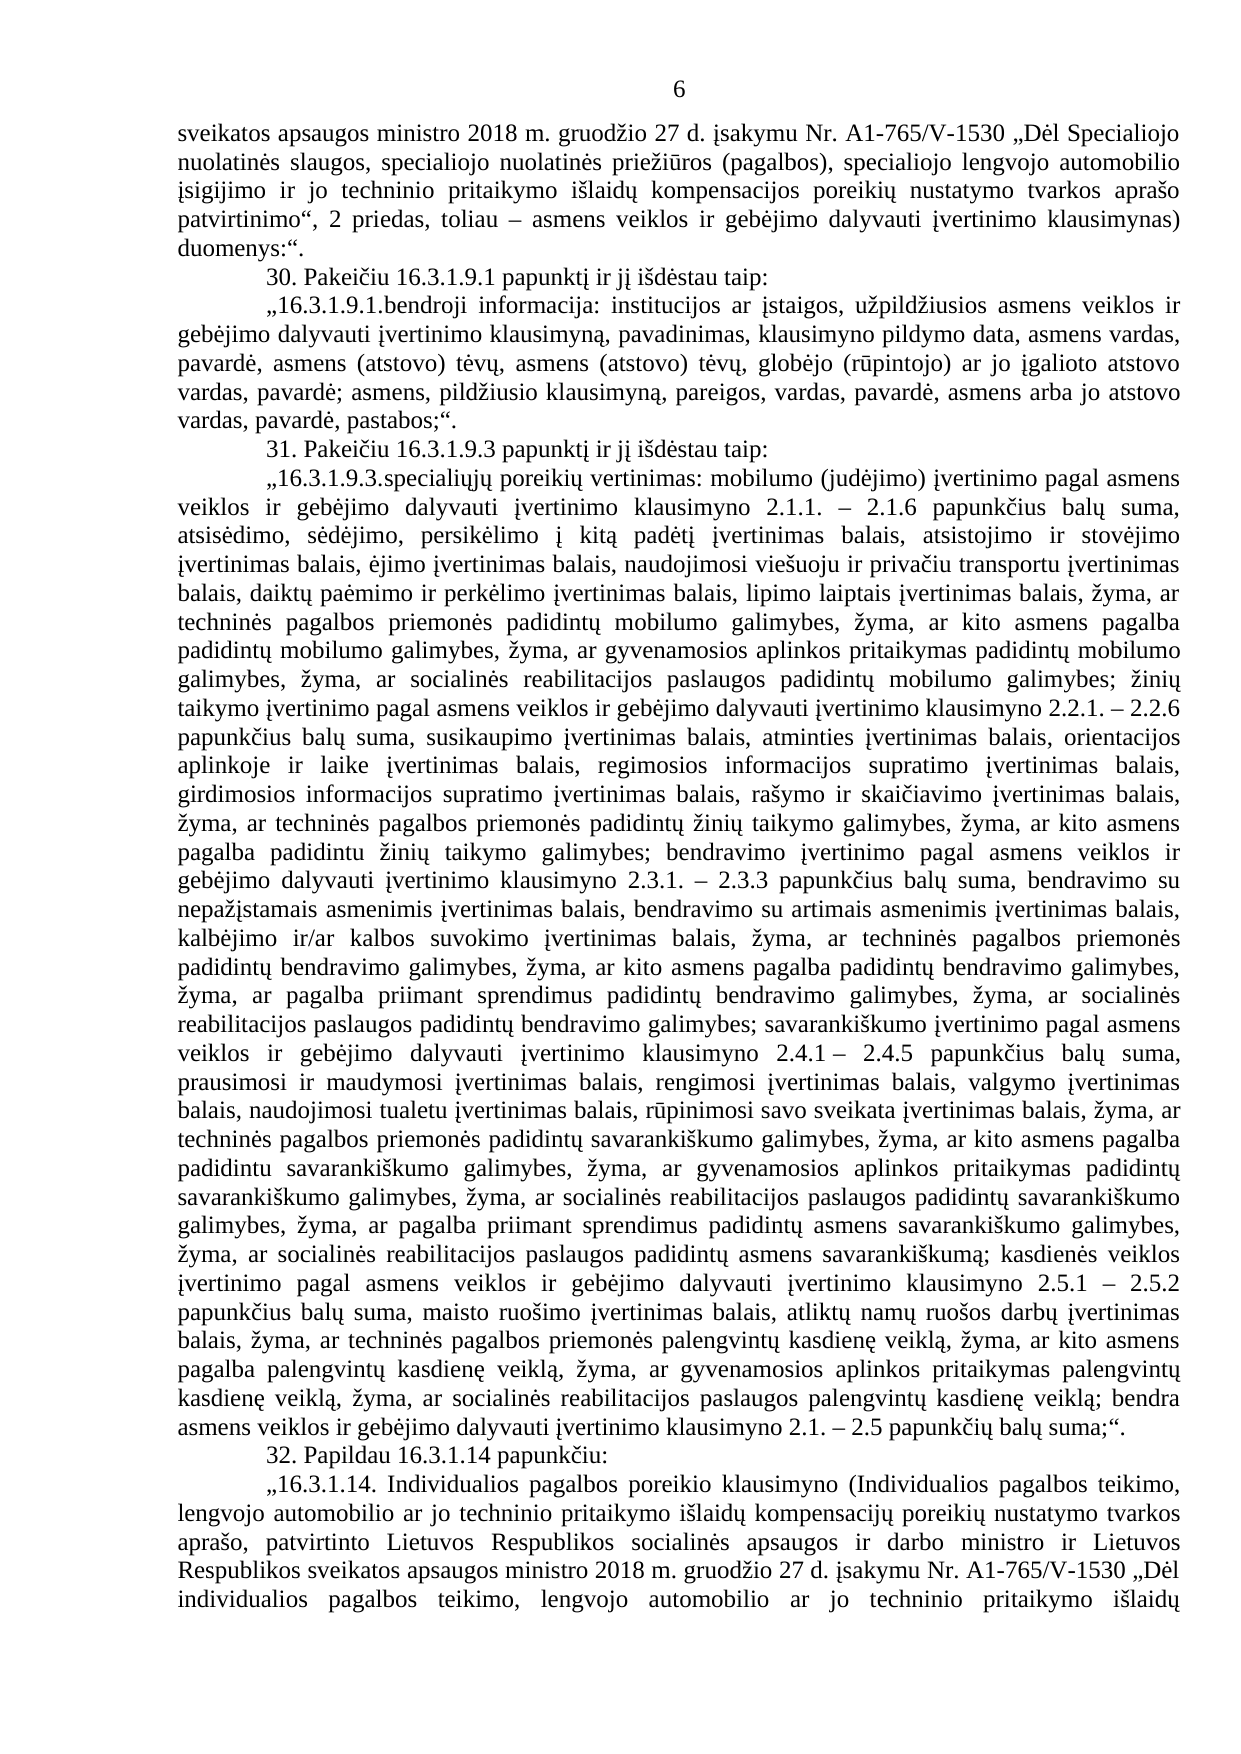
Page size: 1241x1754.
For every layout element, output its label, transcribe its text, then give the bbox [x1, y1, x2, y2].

text 30. Pakeičiu 16.3.1.9.1 papunktį ir jį išdėstau taip: [177, 262, 1181, 291]
text 31. Pakeičiu 16.3.1.9.3 papunktį ir jį išdėstau taip: [177, 434, 1181, 463]
text „16.3.1.9.1. bendroji informacija: institucijos ar įstaigos, užpildžiusios asmens veiklos ir gebėjimo dalyvauti įvertinimo klausimyną, pavadinimas, klausimyno pildymo data, asmens vardas, pavardė, asmens (atstovo) tėvų, asmens (atstovo) tėvų, globėjo (rūpintojo) ar jo įgalioto atstovo vardas, pavardė; asmens, pildžiusio klausimyną, pareigos, vardas, pavardė, asmens arba jo atstovo vardas, pavardė, pastabos;“. [177, 291, 1181, 434]
text sveikatos apsaugos ministro 2018 m. gruodžio 27 d. įsakymu Nr. A1-765/V-1530 „Dėl Specialiojo nuolatinės slaugos, specialiojo nuolatinės priežiūros (pagalbos), specialiojo lengvojo automobilio įsigijimo ir jo techninio pritaikymo išlaidų kompensacijos poreikių nustatymo tvarkos aprašo patvirtinimo“, 2 priedas, toliau – asmens veiklos ir gebėjimo dalyvauti įvertinimo klausimynas) duomenys:“. [177, 118, 1181, 262]
text „16.3.1.14. Individualios pagalbos poreikio klausimyno (Individualios pagalbos teikimo, lengvojo automobilio ar jo techninio pritaikymo išlaidų kompensacijų poreikių nustatymo tvarkos aprašo, patvirtinto Lietuvos Respublikos socialinės apsaugos ir darbo ministro ir Lietuvos Respublikos sveikatos apsaugos ministro 2018 m. gruodžio 27 d. įsakymu Nr. A1-765/V-1530 „Dėl individualios pagalbos teikimo, lengvojo automobilio ar jo techninio pritaikymo išlaidų [177, 1469, 1181, 1613]
text „16.3.1.9.3. specialiųjų poreikių vertinimas: mobilumo (judėjimo) įvertinimo pagal asmens veiklos ir gebėjimo dalyvauti įvertinimo klausimyno 2.1.1. – 2.1.6 papunkčius balų suma, atsisėdimo, sėdėjimo, persikėlimo į kitą padėtį įvertinimas balais, atsistojimo ir stovėjimo įvertinimas balais, ėjimo įvertinimas balais, naudojimosi viešuoju ir privačiu transportu įvertinimas balais, daiktų paėmimo ir perkėlimo įvertinimas balais, lipimo laiptais įvertinimas balais, žyma, ar techninės pagalbos priemonės padidintų mobilumo galimybes, žyma, ar kito asmens pagalba padidintų mobilumo galimybes, žyma, ar gyvenamosios aplinkos pritaikymas padidintų mobilumo galimybes, žyma, ar socialinės reabilitacijos paslaugos padidintų mobilumo galimybes; žinių taikymo įvertinimo pagal asmens veiklos ir gebėjimo dalyvauti įvertinimo klausimyno 2.2.1. – 2.2.6 papunkčius balų suma, susikaupimo įvertinimas balais, atminties įvertinimas balais, orientacijos aplinkoje ir laike įvertinimas balais, regimosios informacijos supratimo įvertinimas balais, girdimosios informacijos supratimo įvertinimas balais, rašymo ir skaičiavimo įvertinimas balais, žyma, ar techninės pagalbos priemonės padidintų žinių taikymo galimybes, žyma, ar kito asmens pagalba padidintu žinių taikymo galimybes; bendravimo įvertinimo pagal asmens veiklos ir gebėjimo dalyvauti įvertinimo klausimyno 2.3.1. – 2.3.3 papunkčius balų suma, bendravimo su nepažįstamais asmenimis įvertinimas balais, bendravimo su artimais asmenimis įvertinimas balais, kalbėjimo ir/ar kalbos suvokimo įvertinimas balais, žyma, ar techninės pagalbos priemonės padidintų bendravimo galimybes, žyma, ar kito asmens pagalba padidintų bendravimo galimybes, žyma, ar pagalba priimant sprendimus padidintų bendravimo galimybes, žyma, ar socialinės reabilitacijos paslaugos padidintų bendravimo galimybes; savarankiškumo įvertinimo pagal asmens veiklos ir gebėjimo dalyvauti įvertinimo klausimyno 2.4.1 – 2.4.5 papunkčius balų suma, prausimosi ir maudymosi įvertinimas balais, rengimosi įvertinimas balais, valgymo įvertinimas balais, naudojimosi tualetu įvertinimas balais, rūpinimosi savo sveikata įvertinimas balais, žyma, ar techninės pagalbos priemonės padidintų savarankiškumo galimybes, žyma, ar kito asmens pagalba padidintu savarankiškumo galimybes, žyma, ar gyvenamosios aplinkos pritaikymas padidintų savarankiškumo galimybes, žyma, ar socialinės reabilitacijos paslaugos padidintų savarankiškumo galimybes, žyma, ar pagalba priimant sprendimus padidintų asmens savarankiškumo galimybes, žyma, ar socialinės reabilitacijos paslaugos padidintų asmens savarankiškumą; kasdienės veiklos įvertinimo pagal asmens veiklos ir gebėjimo dalyvauti įvertinimo klausimyno 2.5.1 – 2.5.2 papunkčius balų suma, maisto ruošimo įvertinimas balais, atliktų namų ruošos darbų įvertinimas balais, žyma, ar techninės pagalbos priemonės palengvintų kasdienę veiklą, žyma, ar kito asmens pagalba palengvintų kasdienę veiklą, žyma, ar gyvenamosios aplinkos pritaikymas palengvintų kasdienę veiklą, žyma, ar socialinės reabilitacijos paslaugos palengvintų kasdienę veiklą; bendra asmens veiklos ir gebėjimo dalyvauti įvertinimo klausimyno 2.1. – 2.5 papunkčių balų suma;“. [177, 463, 1181, 1441]
text 32. Papildau 16.3.1.14 papunkčiu: [177, 1441, 1181, 1469]
